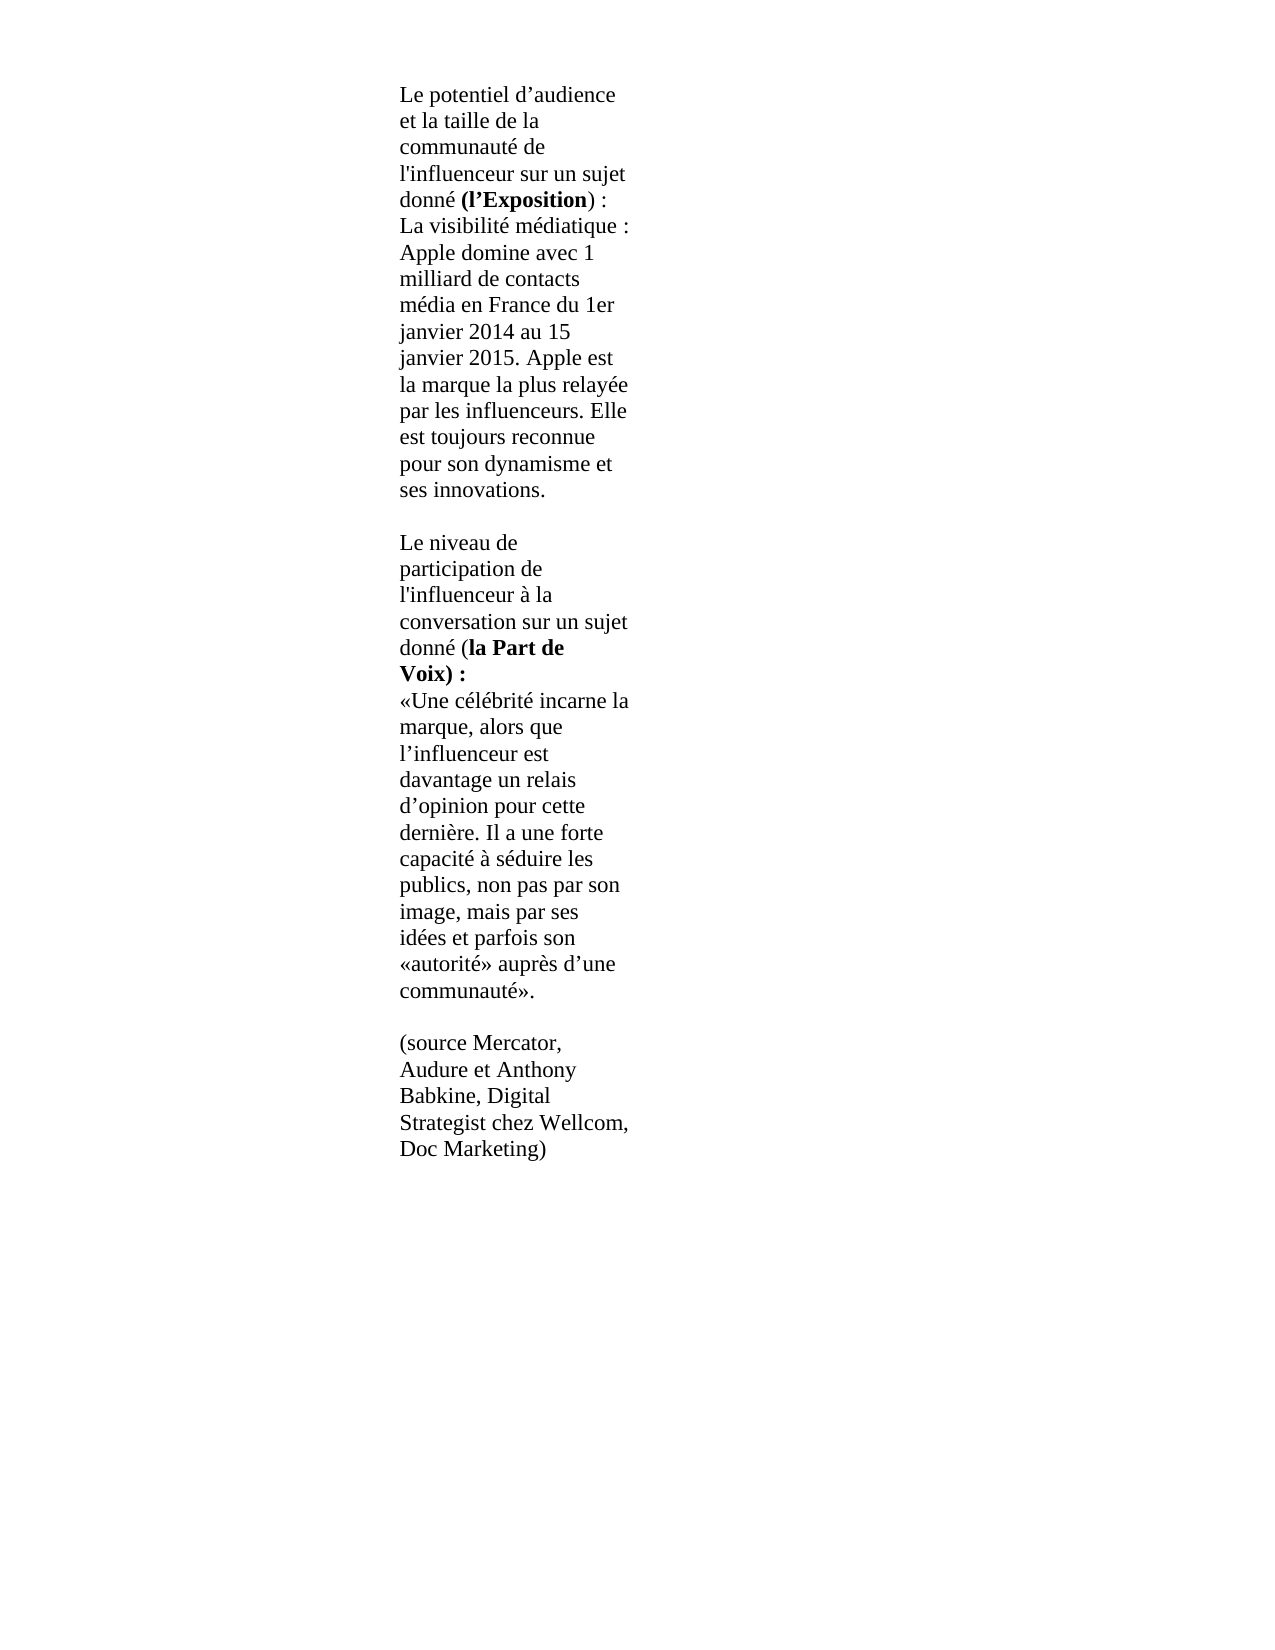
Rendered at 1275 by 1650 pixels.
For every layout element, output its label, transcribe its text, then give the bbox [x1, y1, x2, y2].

table_cell Le potentiel d’audience et la taille de la communauté de l'influenceur sur un sujet donné (l’Exposition) : La visibilité médiatique : Apple domine avec 1 milliard de contacts média en France du 1er janvier 2014 au 15 janvier 2015. Apple est la marque la plus relayée par les influenceurs. Elle est toujours reconnue pour son dynamisme et ses innovations. Le niveau de participation de l'influenceur à la conversation sur un sujet donné (la Part de Voix) : «Une célébrité incarne la marque, alors que l’influenceur est davantage un relais d’opinion pour cette dernière. Il a une forte capacité à séduire les publics, non pas par son image, mais par ses idées et parfois son «autorité» auprès d’une communauté». (source Mercator, Audure et Anthony Babkine, Digital Strategist chez Wellcom, Doc Marketing) [394, 75, 637, 1167]
table_cell [150, 75, 394, 1167]
table_cell [638, 75, 881, 1167]
